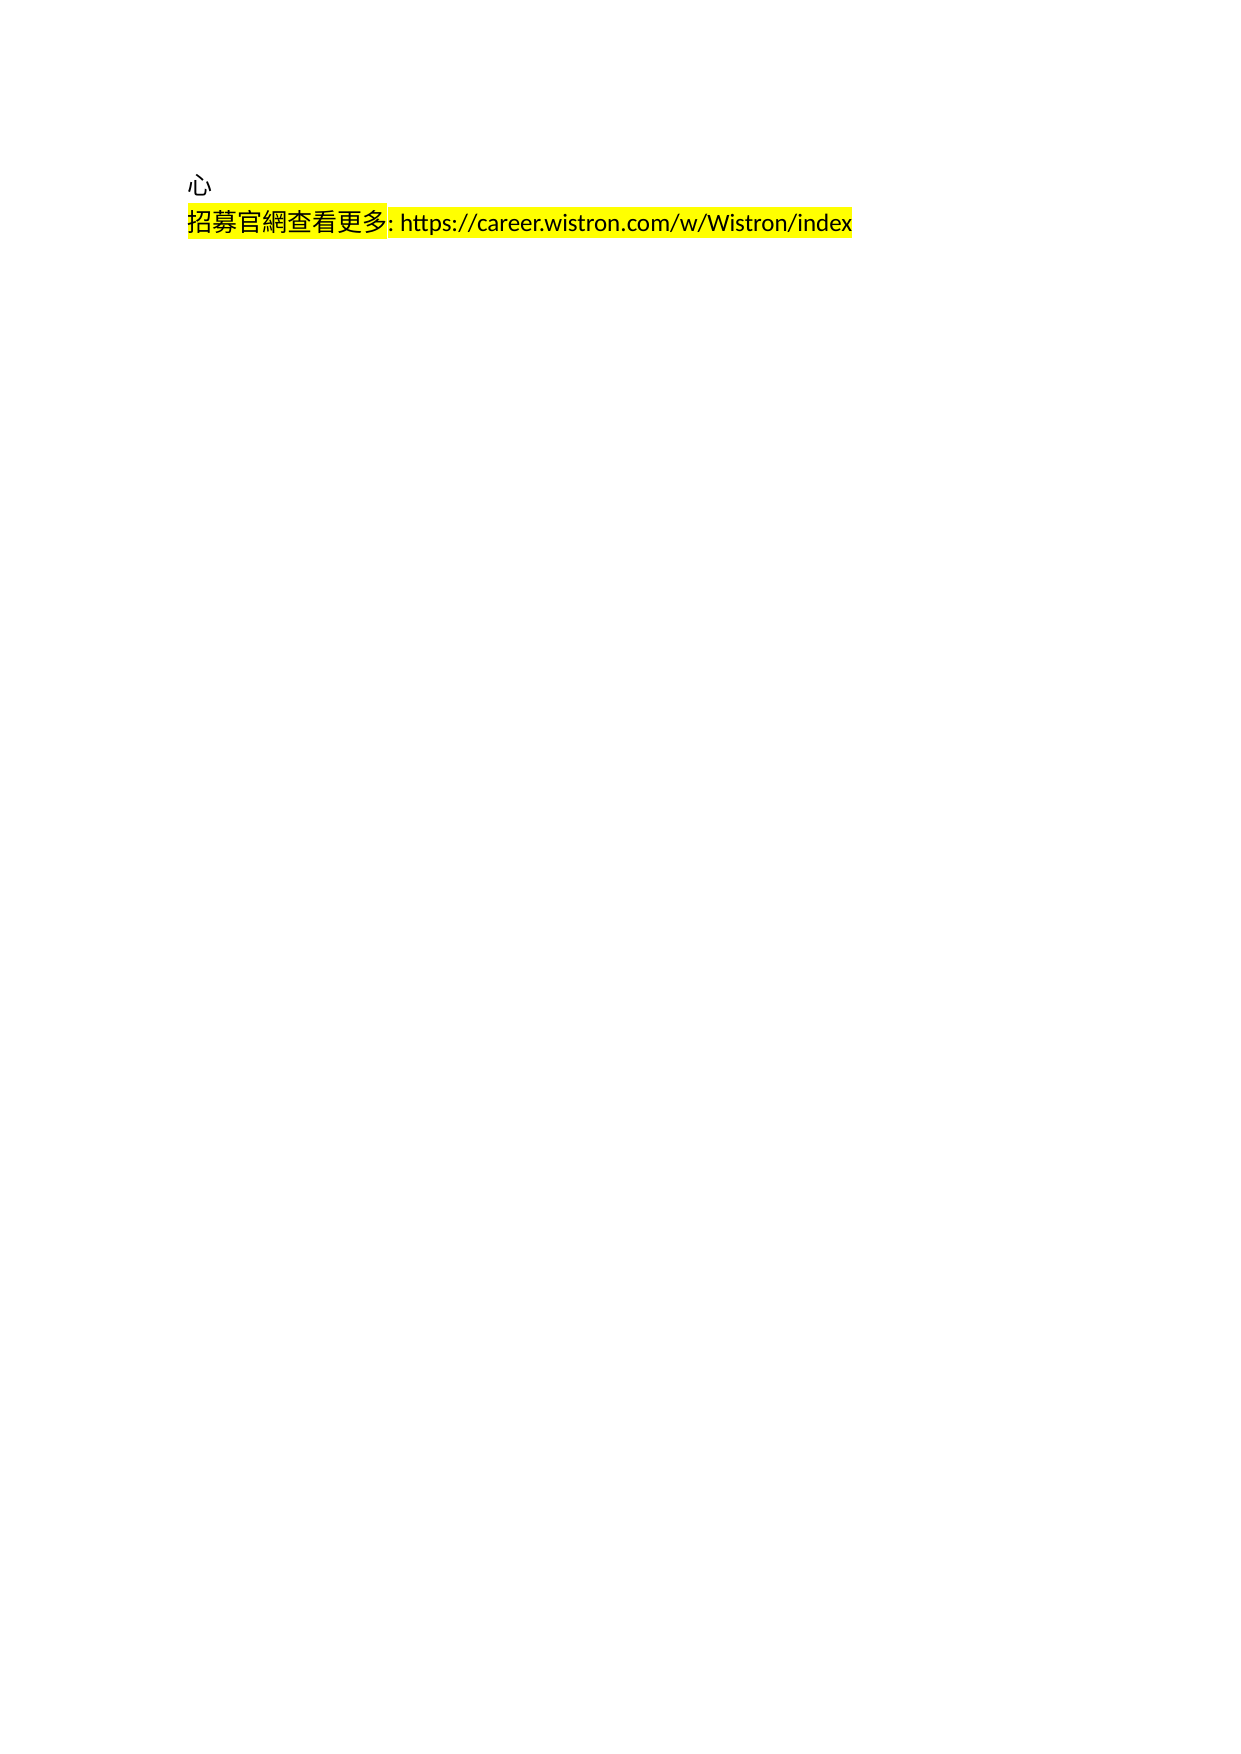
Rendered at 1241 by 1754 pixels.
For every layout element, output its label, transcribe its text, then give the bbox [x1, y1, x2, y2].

text 心 [187, 164, 1053, 202]
text 招募官網查看更多: https://career.wistron.com/w/Wistron/index [187, 202, 1053, 239]
